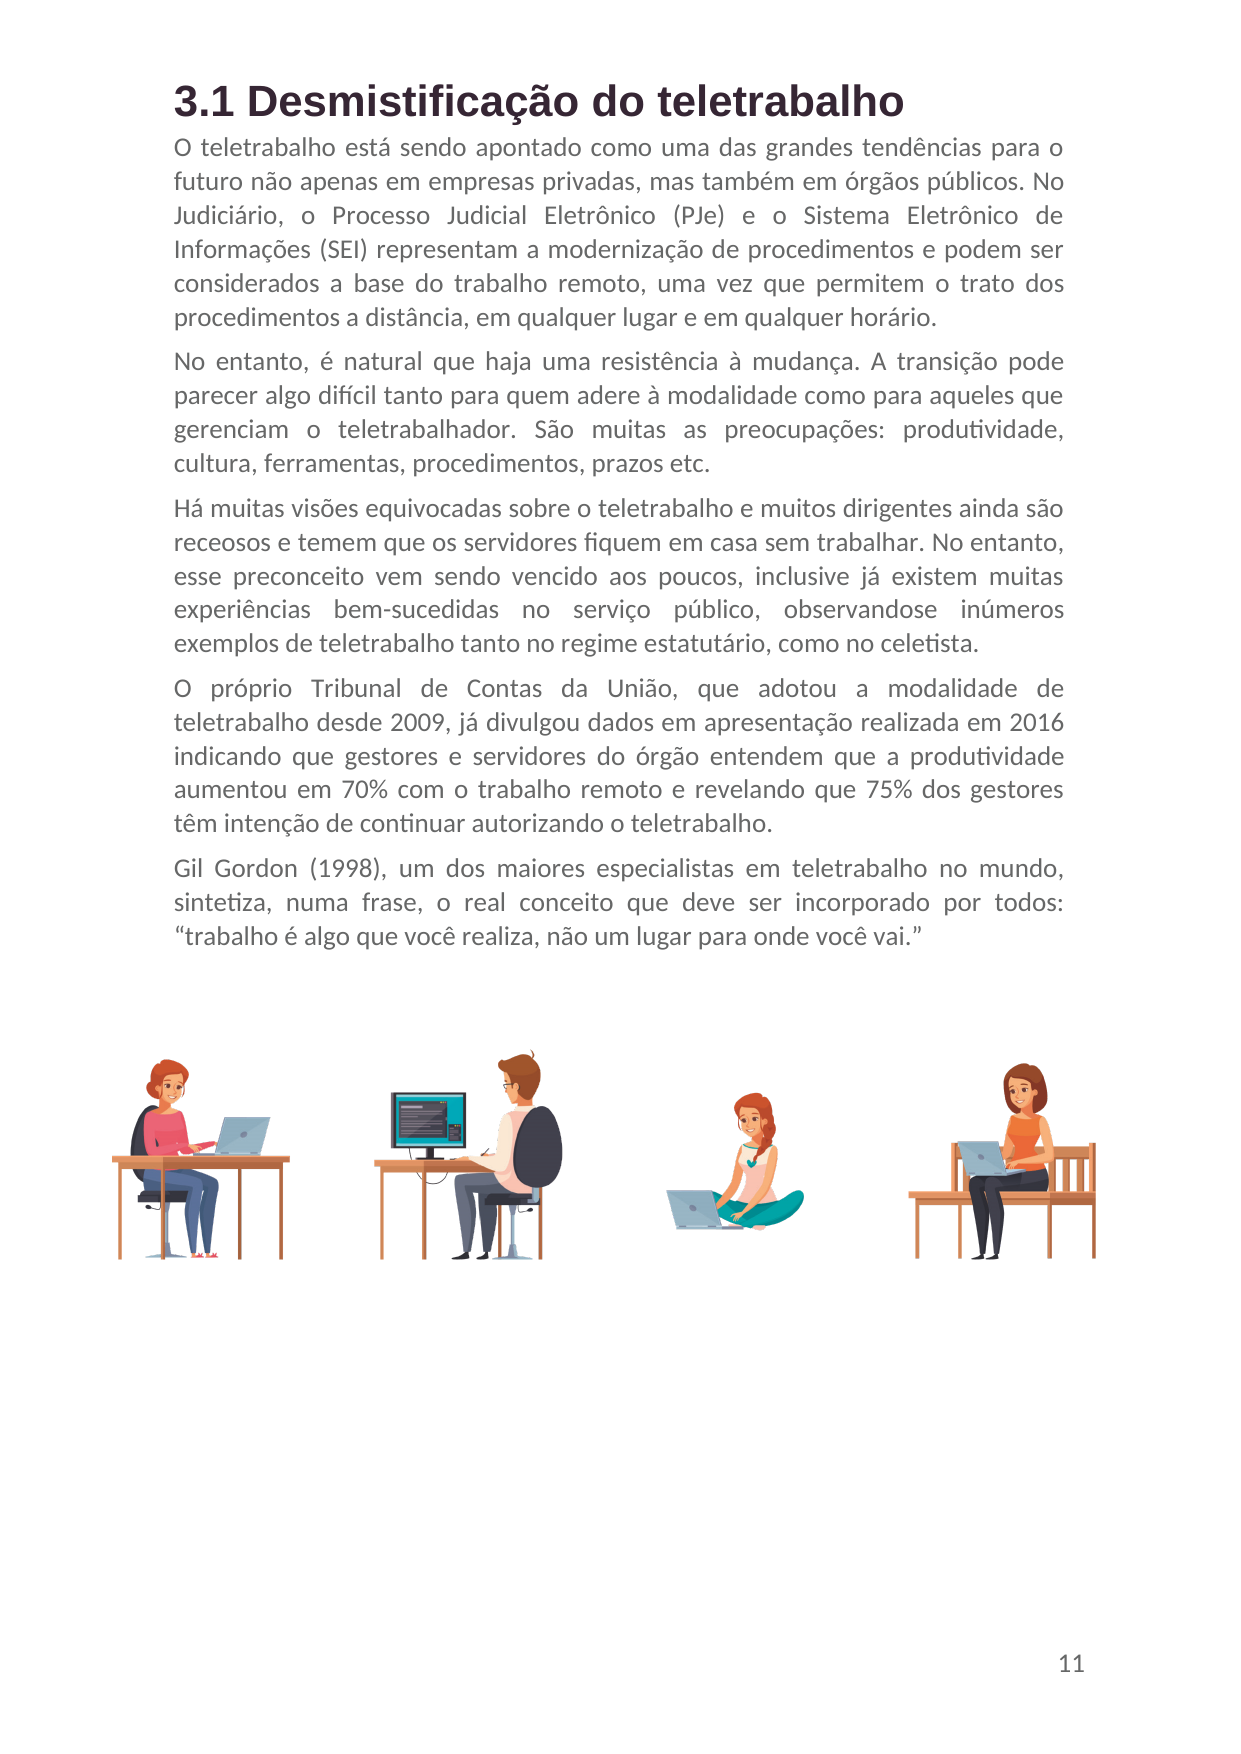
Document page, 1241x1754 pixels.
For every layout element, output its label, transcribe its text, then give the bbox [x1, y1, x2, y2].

text Gil Gordon (1998), um dos maiores especialistas em teletrabalho no mundo, sintetiza, numa frase, o real conceito que deve ser incorporado por todos: “trabalho é algo que você realiza, não um lugar para onde você vai.” [173, 851, 1065, 952]
text Há muitas visões equivocadas sobre o teletrabalho e muitos dirigentes ainda são receosos e temem que os servidores fiquem em casa sem trabalhar. No entanto, esse preconceito vem sendo vencido aos poucos, inclusive já existem muitas experiências bem-sucedidas no serviço público, observandose inúmeros exemplos de teletrabalho tanto no regime estatutário, como no celetista. [173, 491, 1065, 659]
text No entanto, é natural que haja uma resistência à mudança. A transição pode parecer algo difícil tanto para quem adere à modalidade como para aqueles que gerenciam o teletrabalhador. São muitas as preocupações: produtividade, cultura, ferramentas, procedimentos, prazos etc. [173, 344, 1065, 479]
text O teletrabalho está sendo apontado como uma das grandes tendências para o futuro não apenas em empresas privadas, mas também em órgãos públicos. No Judiciário, o Processo Judicial Eletrônico (PJe) e o Sistema Eletrônico de Informações (SEI) representam a modernização de procedimentos e podem ser considerados a base do trabalho remoto, uma vez que permitem o trato dos procedimentos a distância, em qualquer lugar e em qualquer horário. [173, 131, 1065, 333]
subtitle 3.1 Desmistificação do teletrabalho [174, 75, 1066, 125]
text O próprio Tribunal de Contas da União, que adotou a modalidade de teletrabalho desde 2009, já divulgou dados em apresentação realizada em 2016 indicando que gestores e servidores do órgão entendem que a produtividade aumentou em 70% com o trabalho remoto e revelando que 75% dos gestores têm intenção de continuar autorizando o teletrabalho. [173, 671, 1065, 840]
